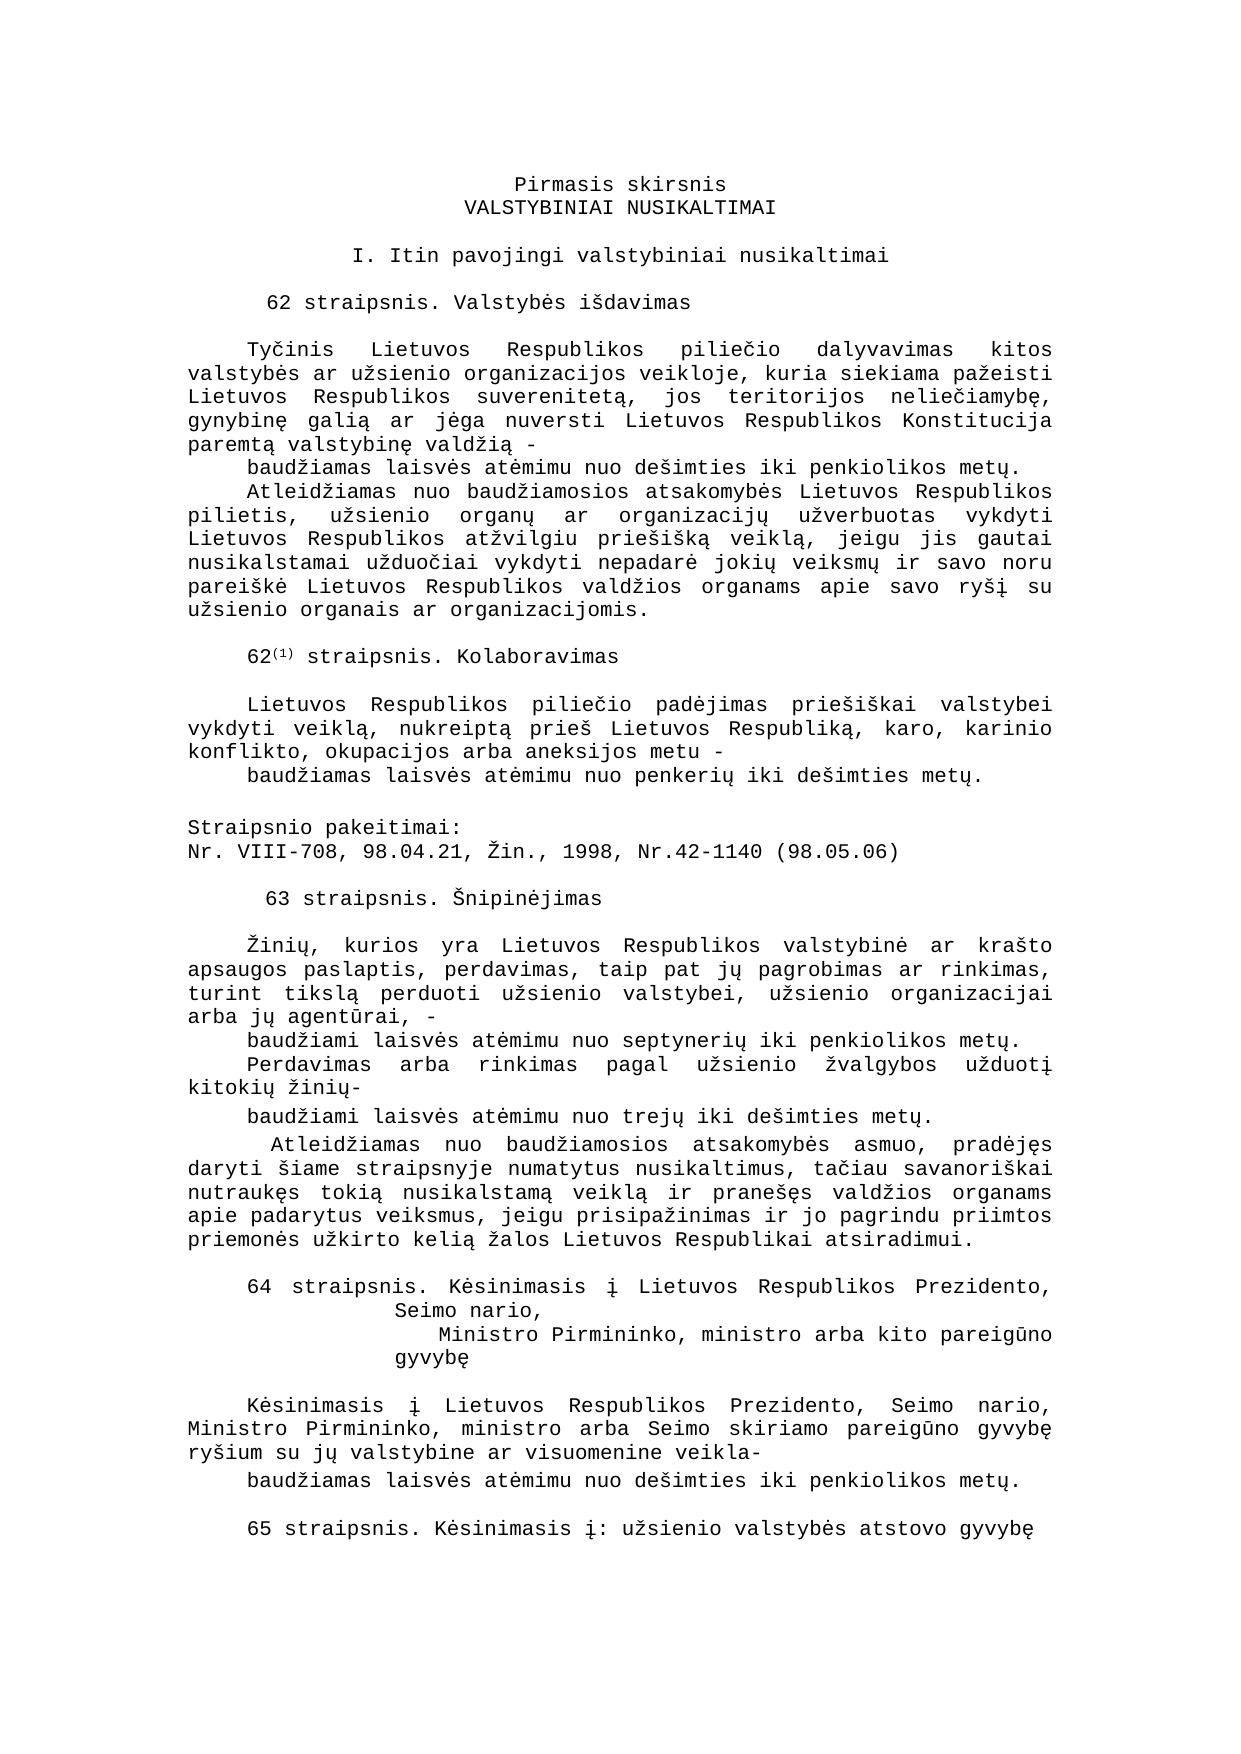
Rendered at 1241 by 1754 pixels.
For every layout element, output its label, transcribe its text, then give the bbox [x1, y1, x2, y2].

text baudžiamas laisvės atėmimu nuo penkerių iki dešimties metų. [187, 765, 1053, 788]
text Straipsnio pakeitimai: [187, 817, 1053, 841]
text Ministro Pirmininko, ministro arba kito pareigūno gyvybę [247, 1324, 1053, 1371]
text Atleidžiamas nuo baudžiamosios atsakomybės Lietuvos Respublikos pilietis, užsienio organų ar organizacijų užverbuotas vykdyti Lietuvos Respublikos atžvilgiu priešišką veiklą, jeigu jis gautai nusikalstamai užduočiai vykdyti nepadarė jokių veiksmų ir savo noru pareiškė Lietuvos Respublikos valdžios organams apie savo ryšį su užsienio organais ar organizacijomis. [187, 481, 1053, 623]
text baudžiami laisvės atėmimu nuo septynerių iki penkiolikos metų. [187, 1030, 1053, 1053]
text Nr. VIII-708, 98.04.21, Žin., 1998, Nr.42-1140 (98.05.06) [187, 841, 1053, 864]
text 65 straipsnis. Kėsinimasis į: užsienio valstybės atstovo gyvybę [247, 1518, 1053, 1541]
text Kėsinimasis į Lietuvos Respublikos Prezidento, Seimo nario, Ministro Pirmininko, ministro arba Seimo skiriamo pareigūno gyvybę ryšium su jų valstybine ar visuomenine veikla- [187, 1394, 1053, 1466]
text 64 straipsnis. Kėsinimasis į Lietuvos Respublikos Prezidento, Seimo nario, [247, 1276, 1053, 1324]
text 62 straipsnis. Valstybės išdavimas [207, 292, 1053, 316]
text baudžiami laisvės atėmimu nuo trejų iki dešimties metų. [187, 1106, 1053, 1129]
text Pirmasis skirsnis [187, 174, 1053, 197]
text Žinių, kurios yra Lietuvos Respublikos valstybinė ar krašto apsaugos paslaptis, perdavimas, taip pat jų pagrobimas ar rinkimas, turint tikslą perduoti užsienio valstybei, užsienio organizacijai arba jų agentūrai, - [187, 935, 1053, 1030]
text Perdavimas arba rinkimas pagal užsienio žvalgybos užduotį kitokių žinių- [187, 1053, 1053, 1101]
text baudžiamas laisvės atėmimu nuo dešimties iki penkiolikos metų. [187, 457, 1053, 481]
text I. Itin pavojingi valstybiniai nusikaltimai [187, 244, 1053, 268]
text baudžiamas laisvės atėmimu nuo dešimties iki penkiolikos metų. [187, 1471, 1053, 1494]
text Atleidžiamas nuo baudžiamosios atsakomybės asmuo, pradėjęs daryti šiame straipsnyje numatytus nusikaltimus, tačiau savanoriškai nutraukęs tokią nusikalstamą veiklą ir pranešęs valdžios organams apie padarytus veiksmus, jeigu prisipažinimas ir jo pagrindu priimtos priemonės užkirto kelią žalos Lietuvos Respublikai atsiradimui. [187, 1134, 1053, 1253]
text 63 straipsnis. Šnipinėjimas [206, 888, 1053, 912]
text Tyčinis Lietuvos Respublikos piliečio dalyvavimas kitos valstybės ar užsienio organizacijos veikloje, kuria siekiama pažeisti Lietuvos Respublikos suverenitetą, jos teritorijos neliečiamybę, gynybinę galią ar jėga nuversti Lietuvos Respublikos Konstitucija paremtą valstybinę valdžią - [187, 339, 1053, 457]
text 62(1) straipsnis. Kolaboravimas [187, 647, 1053, 670]
text VALSTYBINIAI NUSIKALTIMAI [187, 197, 1053, 221]
text Lietuvos Respublikos piliečio padėjimas priešiškai valstybei vykdyti veiklą, nukreiptą prieš Lietuvos Respubliką, karo, karinio konflikto, okupacijos arba aneksijos metu - [187, 694, 1053, 765]
